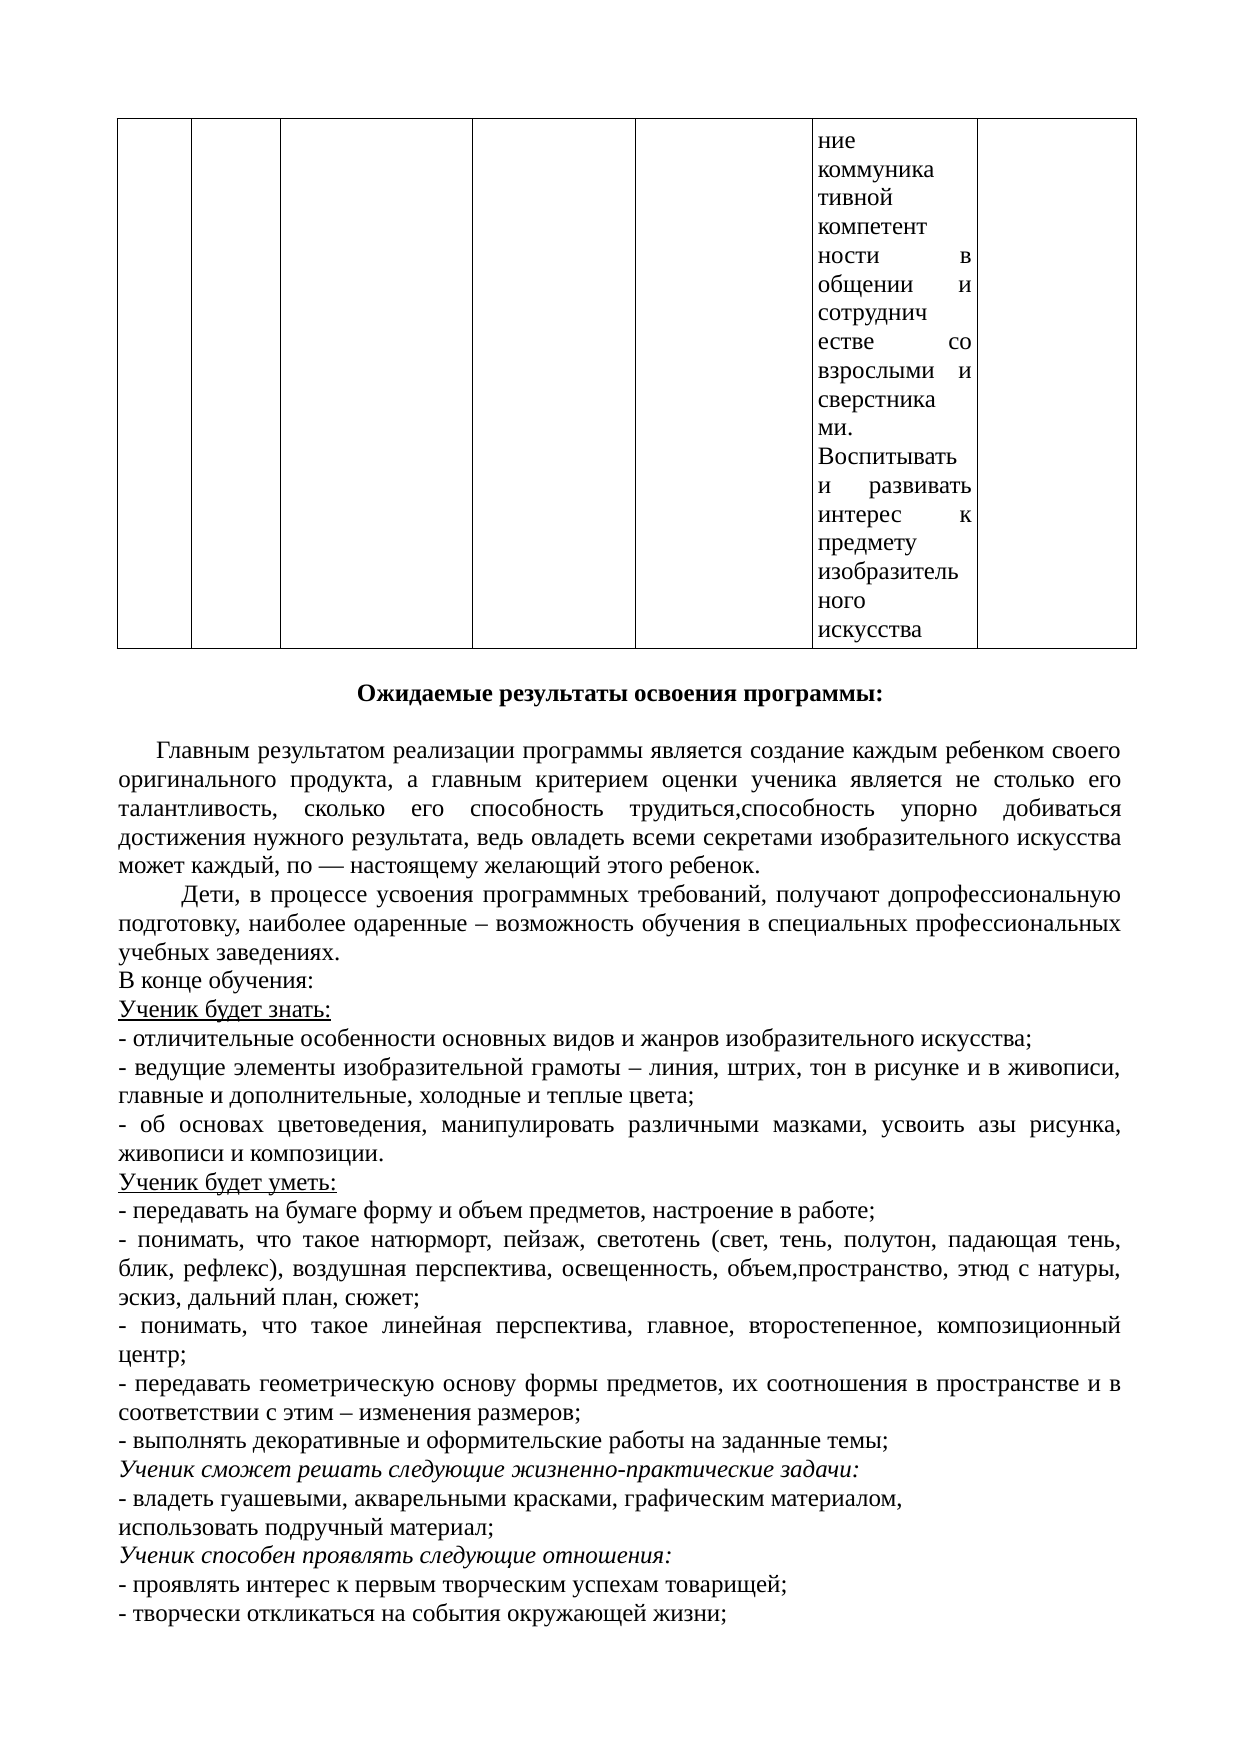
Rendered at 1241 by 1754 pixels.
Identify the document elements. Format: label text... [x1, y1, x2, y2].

text - владеть гуашевыми, акварельными красками, графическим материалом, [118, 1483, 1122, 1512]
text В конце обучения: [118, 965, 1122, 994]
text - выполнять декоративные и оформительские работы на заданные темы; [118, 1425, 1122, 1454]
text Ученик способен проявлять следующие отношения: [118, 1540, 1122, 1569]
table_cell [281, 119, 472, 648]
table_cell ние коммуника тивной компетент ности в общении и сотруднич естве со взрослыми и сверстника ми. Воспитывать и развивать интерес к предмету изобразительного искусства [813, 119, 977, 648]
text Ученик будет уметь: [118, 1167, 1122, 1195]
text - понимать, что такое линейная перспектива, главное, второстепенное, композиционный центр; [118, 1310, 1122, 1368]
text - об основах цветоведения, манипулировать различными мазками, усвоить азы рисунка, живописи и композиции. [118, 1109, 1122, 1167]
table_cell [118, 119, 191, 648]
text - понимать, что такое натюрморт, пейзаж, светотень (свет, тень, полутон, падающая тень, блик, рефлекс), воздушная перспектива, освещенность, объем,пространство, этюд с натуры, эскиз, дальний план, сюжет; [118, 1224, 1122, 1310]
text Главным результатом реализации программы является создание каждым ребенком своего оригинального продукта, а главным критерием оценки ученика является не столько его талантливость, сколько его способность трудиться,способность упорно добиваться достижения нужного результата, ведь овладеть всеми секретами изобразительного искусства может каждый, по — настоящему желающий этого ребенок. [118, 735, 1122, 879]
text использовать подручный материал; [118, 1512, 1122, 1540]
table_cell [473, 119, 635, 648]
text - ведущие элементы изобразительной грамоты – линия, штрих, тон в рисунке и в живописи, главные и дополнительные, холодные и теплые цвета; [118, 1052, 1122, 1109]
text - проявлять интерес к первым творческим успехам товарищей; [118, 1569, 1122, 1598]
text - творчески откликаться на события окружающей жизни; [118, 1598, 1122, 1627]
text Ожидаемые результаты освоения программы: [118, 678, 1122, 707]
table_cell [636, 119, 812, 648]
text Дети, в процессе усвоения программных требований, получают допрофессиональную подготовку, наиболее одаренные – возможность обучения в специальных профессиональных учебных заведениях. [118, 879, 1122, 965]
text - передавать геометрическую основу формы предметов, их соотношения в пространстве и в соответствии с этим – изменения размеров; [118, 1368, 1122, 1425]
text Ученик сможет решать следующие жизненно-практические задачи: [118, 1454, 1122, 1483]
text - отличительные особенности основных видов и жанров изобразительного искусства; [118, 1023, 1122, 1052]
text Ученик будет знать: [118, 994, 1122, 1023]
text - передавать на бумаге форму и объем предметов, настроение в работе; [118, 1195, 1122, 1224]
table_cell [192, 119, 280, 648]
table_cell [978, 119, 1136, 648]
